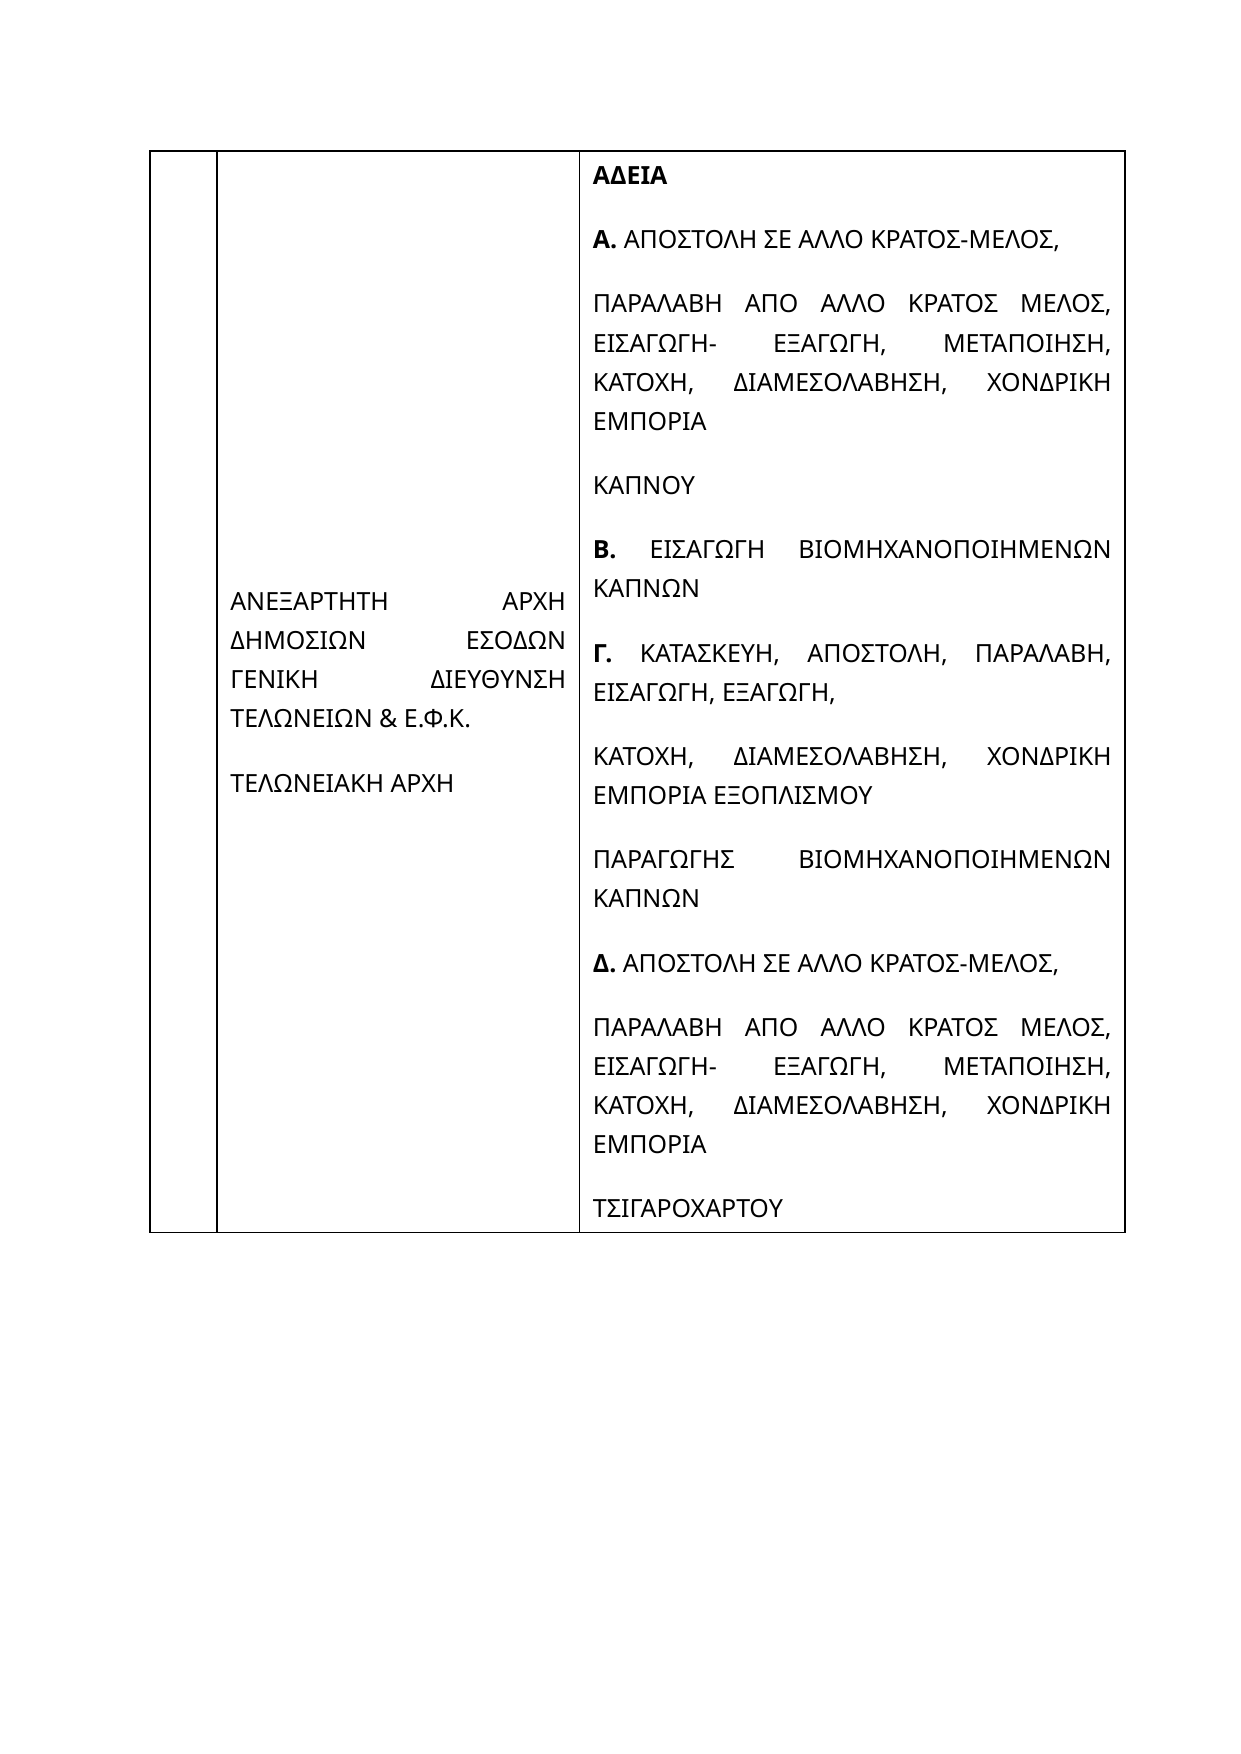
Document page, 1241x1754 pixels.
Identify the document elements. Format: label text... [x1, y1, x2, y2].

table_header [151, 152, 216, 1231]
table_header ΑΔΕΙΑ Α. ΑΠΟΣΤΟΛΗ ΣΕ ΑΛΛΟ ΚΡΑΤΟΣ-ΜΕΛΟΣ, ΠΑΡΑΛΑΒΗ ΑΠΟ ΑΛΛΟ ΚΡΑΤΟΣ ΜΕΛΟΣ, ΕΙΣΑΓΩΓΗ- ΕΞΑΓΩΓΗ, ΜΕΤΑΠΟΙΗΣΗ, ΚΑΤΟΧΗ, ΔΙΑΜΕΣΟΛΑΒΗΣΗ, ΧΟΝΔΡΙΚΗ ΕΜΠΟΡΙΑ ΚΑΠΝΟΥ Β. ΕΙΣΑΓΩΓΗ ΒΙΟΜΗΧΑΝΟΠΟΙΗΜΕΝΩΝ ΚΑΠΝΩΝ Γ. ΚΑΤΑΣΚΕΥΗ, ΑΠΟΣΤΟΛΗ, ΠΑΡΑΛΑΒΗ, ΕΙΣΑΓΩΓΗ, ΕΞΑΓΩΓΗ, ΚΑΤΟΧΗ, ΔΙΑΜΕΣΟΛΑΒΗΣΗ, ΧΟΝΔΡΙΚΗ ΕΜΠΟΡΙΑ ΕΞΟΠΛΙΣΜΟΥ ΠΑΡΑΓΩΓΗΣ ΒΙΟΜΗΧΑΝΟΠΟΙΗΜΕΝΩΝ ΚΑΠΝΩΝ Δ. ΑΠΟΣΤΟΛΗ ΣΕ ΑΛΛΟ ΚΡΑΤΟΣ-ΜΕΛΟΣ, ΠΑΡΑΛΑΒΗ ΑΠΟ ΑΛΛΟ ΚΡΑΤΟΣ ΜΕΛΟΣ, ΕΙΣΑΓΩΓΗ- ΕΞΑΓΩΓΗ, ΜΕΤΑΠΟΙΗΣΗ, ΚΑΤΟΧΗ, ΔΙΑΜΕΣΟΛΑΒΗΣΗ, ΧΟΝΔΡΙΚΗ ΕΜΠΟΡΙΑ ΤΣΙΓΑΡΟΧΑΡΤΟΥ [580, 152, 1124, 1231]
table_header ΑΝΕΞΑΡΤΗΤΗ ΑΡΧΗ ΔΗΜΟΣΙΩΝ ΕΣΟΔΩΝ ΓΕΝΙΚΗ ΔΙΕΥΘΥΝΣΗ ΤΕΛΩΝΕΙΩΝ & Ε.Φ.Κ. ΤΕΛΩΝΕΙΑΚΗ ΑΡΧΗ [218, 152, 579, 1231]
